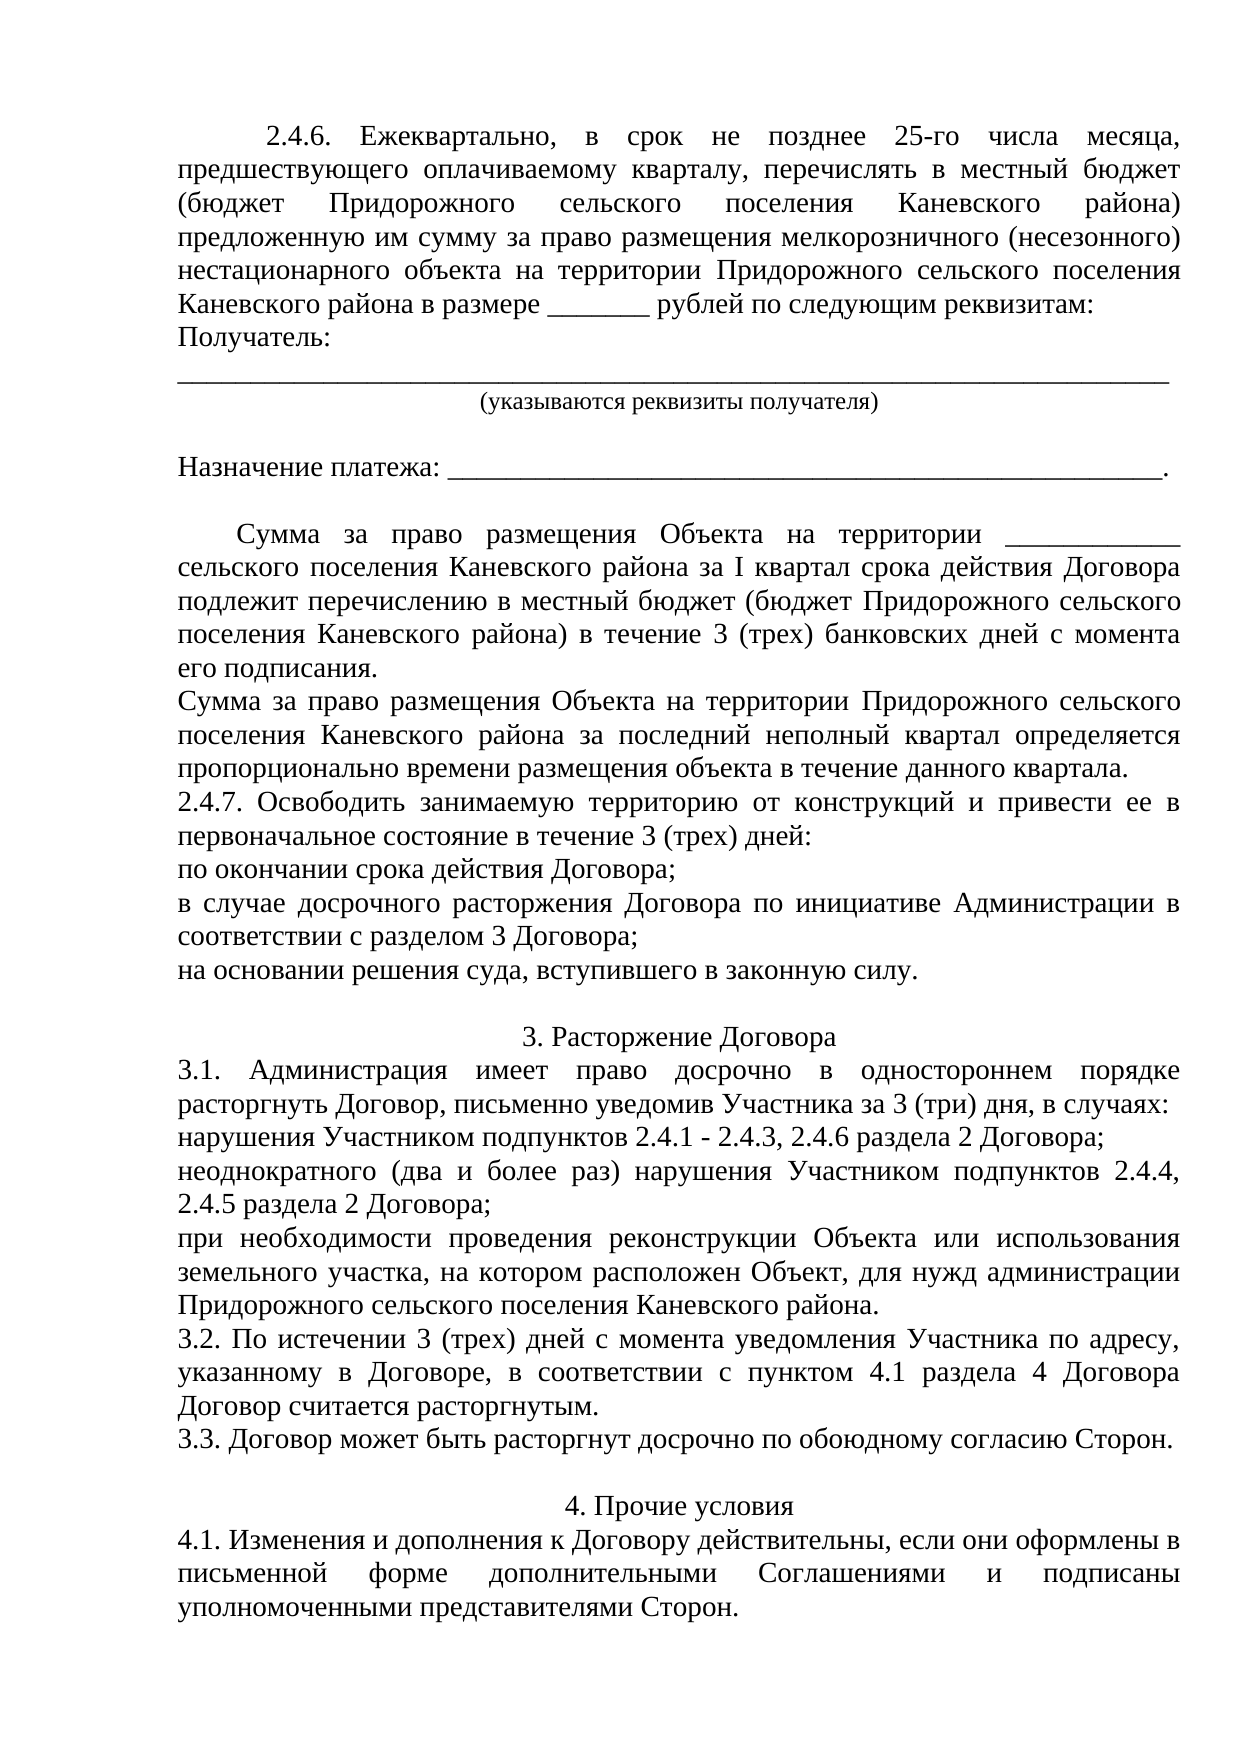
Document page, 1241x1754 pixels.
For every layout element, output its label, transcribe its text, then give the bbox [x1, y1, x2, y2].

text в случае досрочного расторжения Договора по инициативе Администрации в соответствии с разделом 3 Договора; [177, 885, 1181, 952]
text Получатель: [177, 319, 1181, 353]
text 3. Расторжение Договора [177, 1019, 1181, 1052]
text Сумма за право размещения Объекта на территории Придорожного сельского поселения Каневского района за последний неполный квартал определяется пропорционально времени размещения объекта в течение данного квартала. [177, 683, 1181, 784]
text ____________________________________________________________________ [177, 353, 1181, 386]
text 3.3. Договор может быть расторгнут досрочно по обоюдному согласию Сторон. [177, 1421, 1181, 1455]
text Назначение платежа: _________________________________________________. [177, 449, 1181, 482]
text на основании решения суда, вступившего в законную силу. [177, 952, 1181, 985]
text 4. Прочие условия [177, 1488, 1181, 1522]
text 2.4.7. Освободить занимаемую территорию от конструкций и привести ее в первоначальное состояние в течение 3 (трех) дней: [177, 784, 1181, 851]
text по окончании срока действия Договора; [177, 851, 1181, 885]
text нарушения Участником подпунктов 2.4.1 - 2.4.3, 2.4.6 раздела 2 Договора; [177, 1119, 1181, 1153]
text 4.1. Изменения и дополнения к Договору действительны, если они оформлены в письменной форме дополнительными Соглашениями и подписаны уполномоченными представителями Сторон. [177, 1522, 1181, 1623]
text (указываются реквизиты получателя) [177, 386, 1181, 415]
text 2.4.6. Ежеквартально, в срок не позднее 25-го числа месяца, предшествующего оплачиваемому кварталу, перечислять в местный бюджет (бюджет Придорожного сельского поселения Каневского района) предложенную им сумму за право размещения мелкорозничного (несезонного) нестационарного объекта на территории Придорожного сельского поселения Каневского района в размере _______ рублей по следующим реквизитам: [177, 118, 1181, 319]
text 3.2. По истечении 3 (трех) дней с момента уведомления Участника по адресу, указанному в Договоре, в соответствии с пунктом 4.1 раздела 4 Договора Договор считается расторгнутым. [177, 1321, 1181, 1421]
text при необходимости проведения реконструкции Объекта или использования земельного участка, на котором расположен Объект, для нужд администрации Придорожного сельского поселения Каневского района. [177, 1220, 1181, 1321]
text неоднократного (два и более раз) нарушения Участником подпунктов 2.4.4, 2.4.5 раздела 2 Договора; [177, 1153, 1181, 1220]
text Сумма за право размещения Объекта на территории ____________ сельского поселения Каневского района за I квартал срока действия Договора подлежит перечислению в местный бюджет (бюджет Придорожного сельского поселения Каневского района) в течение 3 (трех) банковских дней с момента его подписания. [177, 516, 1181, 683]
text 3.1. Администрация имеет право досрочно в одностороннем порядке расторгнуть Договор, письменно уведомив Участника за 3 (три) дня, в случаях: [177, 1052, 1181, 1119]
